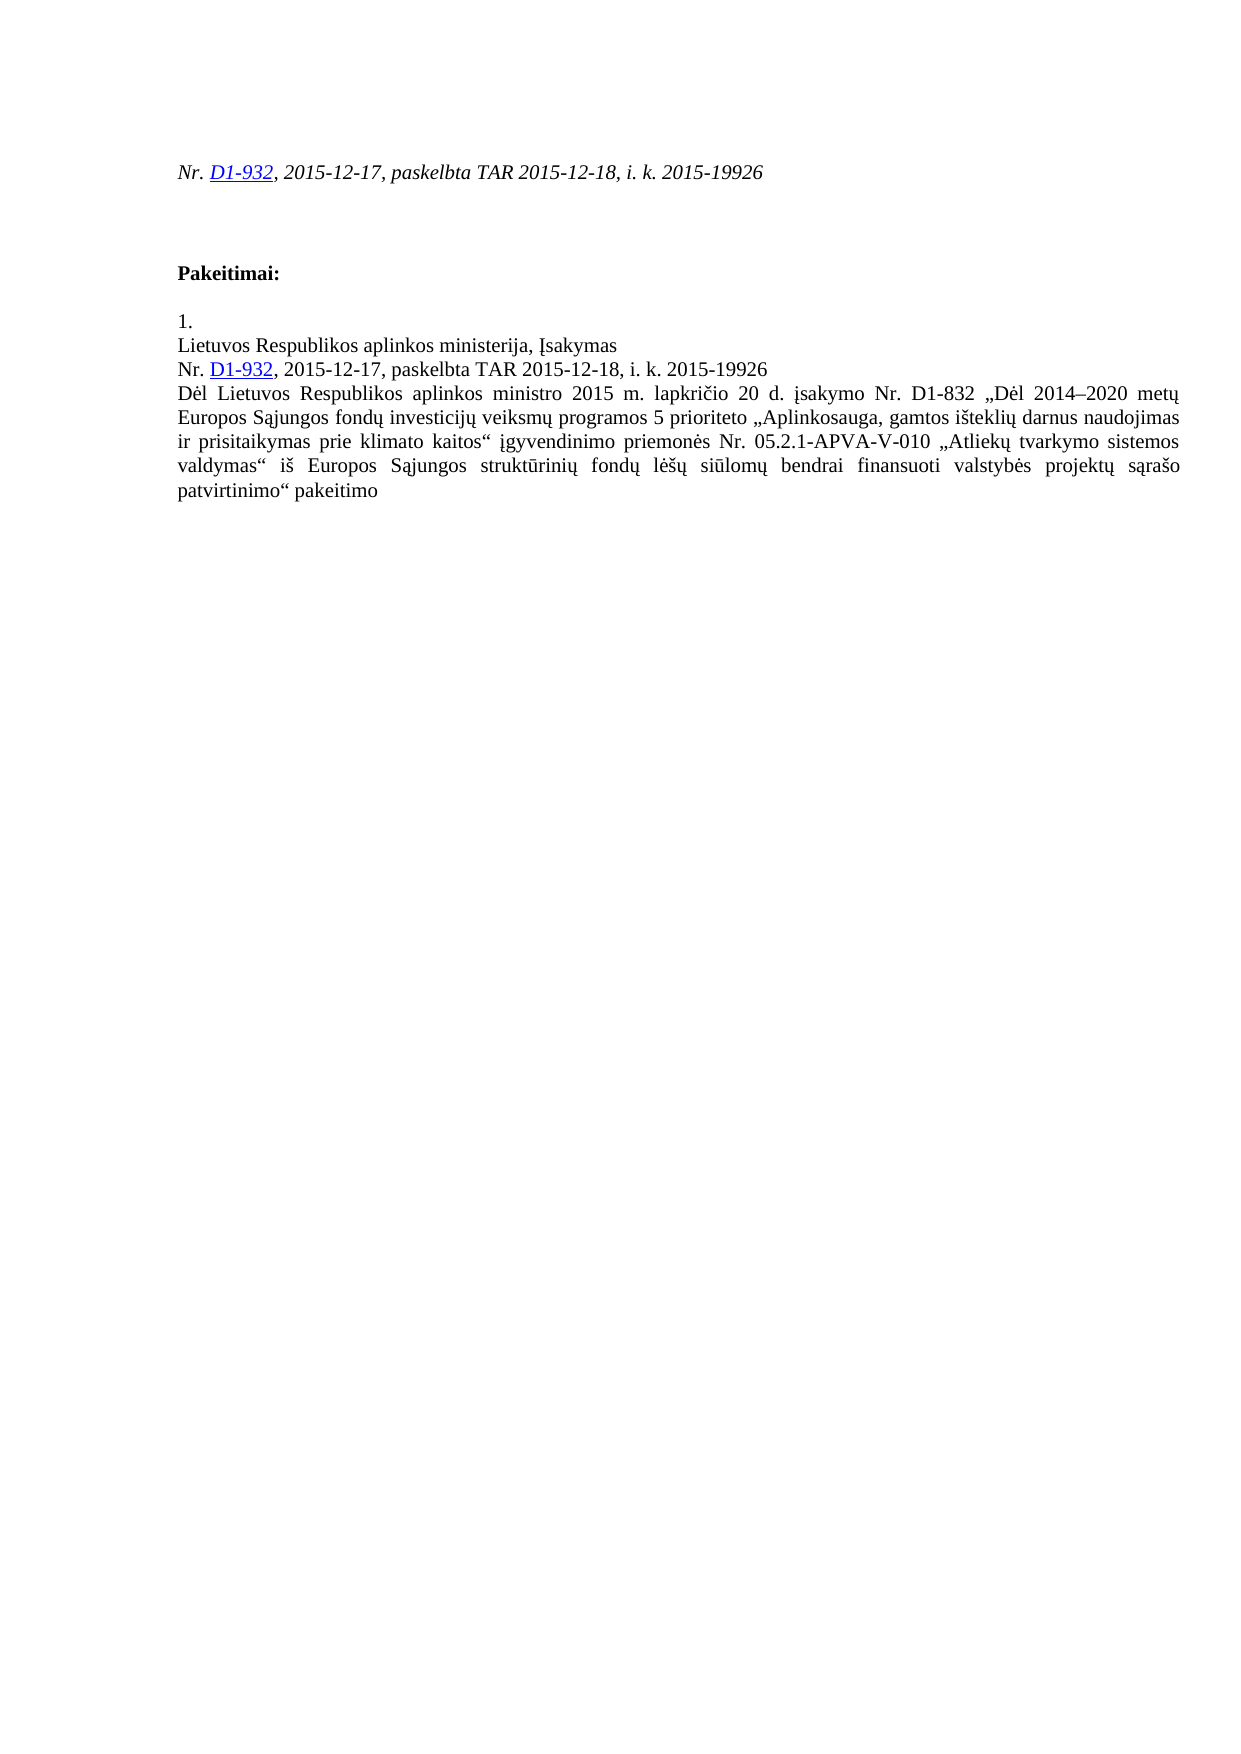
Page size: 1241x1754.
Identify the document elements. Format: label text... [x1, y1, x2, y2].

text 1. [177, 309, 1181, 333]
text Dėl Lietuvos Respublikos aplinkos ministro 2015 m. lapkričio 20 d. įsakymo Nr. D1-832 „Dėl 2014–2020 metų Europos Sąjungos fondų investicijų veiksmų programos 5 prioriteto „Aplinkosauga, gamtos išteklių darnus naudojimas ir prisitaikymas prie klimato kaitos“ įgyvendinimo priemonės Nr. 05.2.1-APVA-V-010 „Atliekų tvarkymo sistemos valdymas“ iš Europos Sąjungos struktūrinių fondų lėšų siūlomų bendrai finansuoti valstybės projektų sąrašo patvirtinimo“ pakeitimo [177, 381, 1181, 502]
text Nr. D1-932, 2015-12-17, paskelbta TAR 2015-12-18, i. k. 2015-19926 [177, 160, 1181, 184]
text Nr. D1-932, 2015-12-17, paskelbta TAR 2015-12-18, i. k. 2015-19926 [177, 357, 1181, 381]
text Pakeitimai: [177, 261, 1181, 285]
text Lietuvos Respublikos aplinkos ministerija, Įsakymas [177, 333, 1181, 357]
